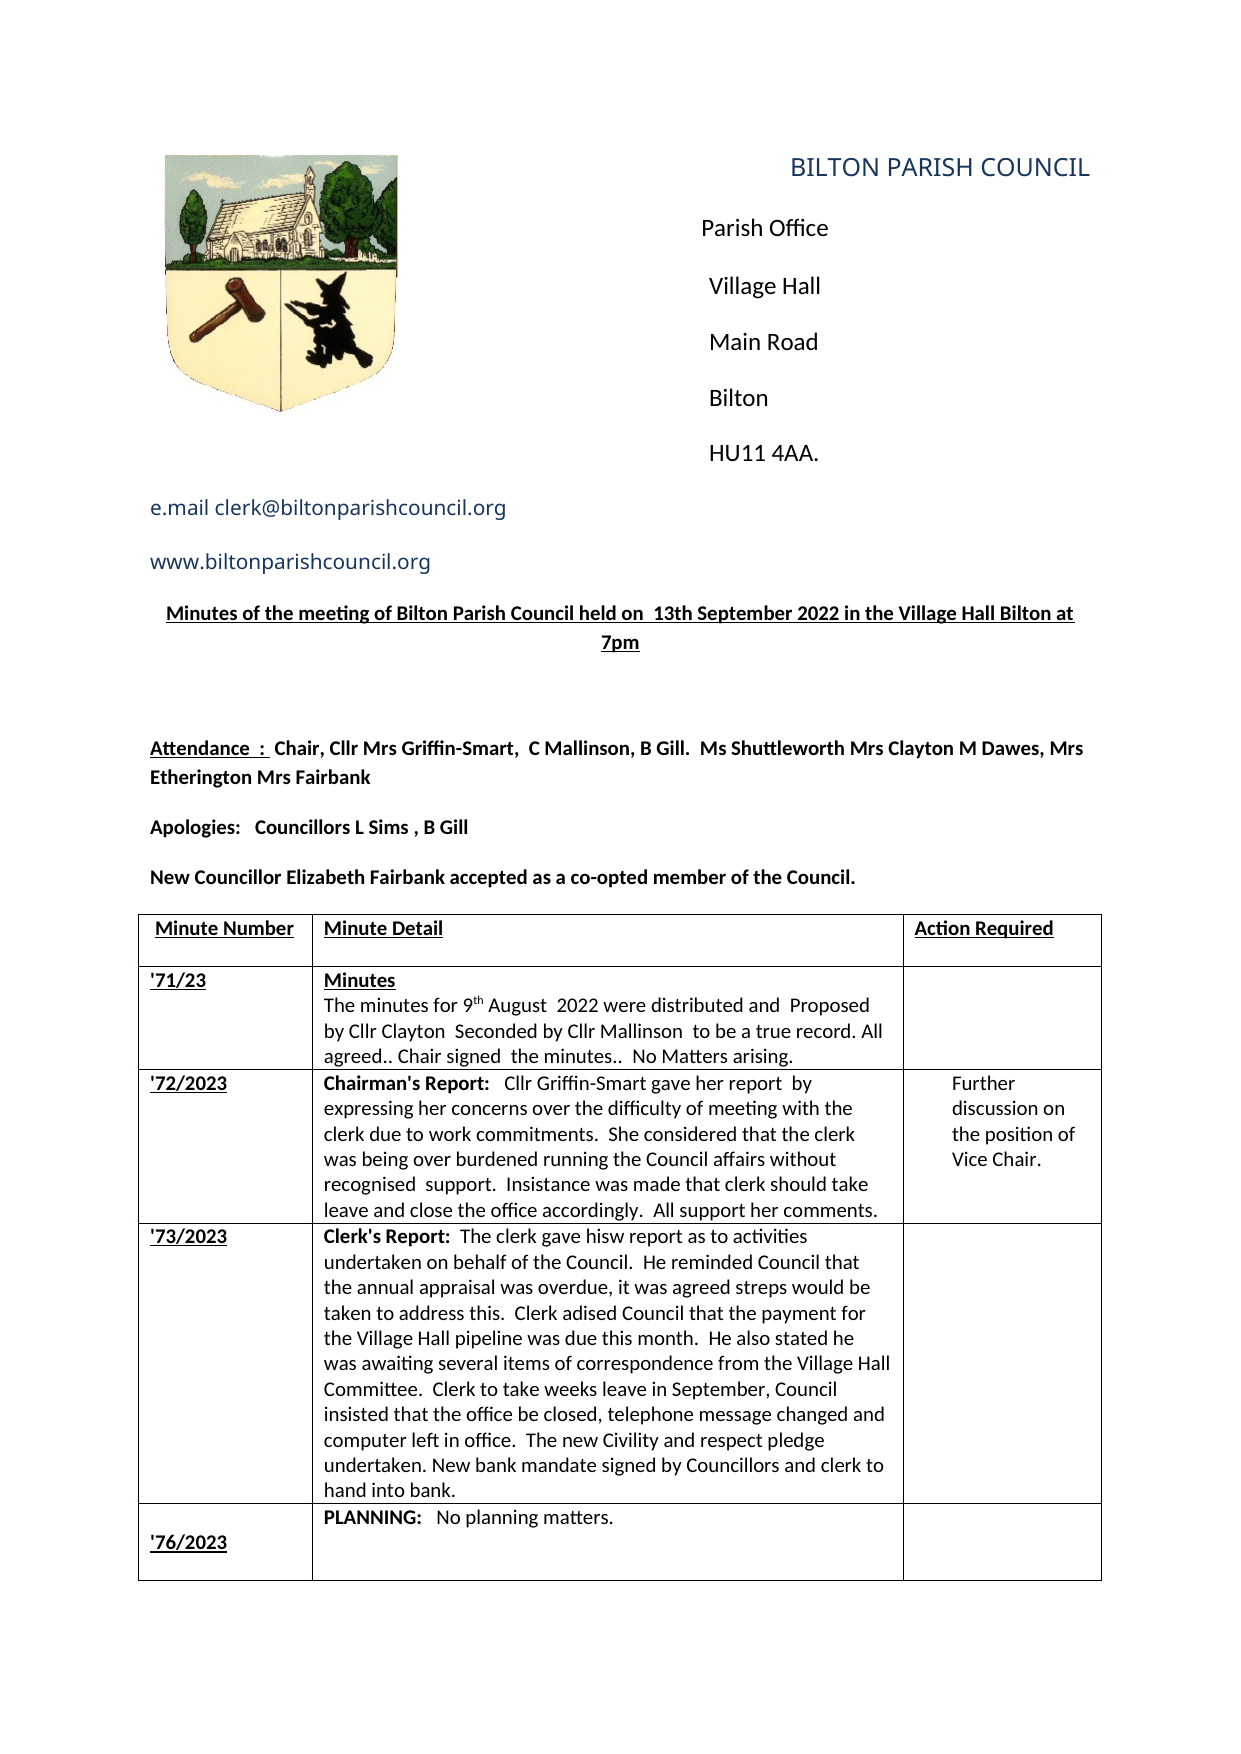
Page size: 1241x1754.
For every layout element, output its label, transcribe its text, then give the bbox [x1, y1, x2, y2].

table_cell Clerk's Report: The clerk gave hisw report as to activities undertaken on behalf of the Council. He reminded Council that the annual appraisal was overdue, it was agreed streps would be taken to address this. Clerk adised Council that the payment for the Village Hall pipeline was due this month. He also stated he was awaiting several items of correspondence from the Village Hall Committee. Clerk to take weeks leave in September, Council insisted that the office be closed, telephone message changed and computer left in office. The new Civility and respect pledge undertaken. New bank mandate signed by Councillors and clerk to hand into bank. [313, 1224, 903, 1503]
text [150, 270, 164, 301]
table_cell [904, 1504, 1101, 1580]
text Main Road [398, 326, 1090, 356]
table_cell '72/2023 [139, 1070, 312, 1222]
text New Councillor Elizabeth Fairbank accepted as a co-opted member of the Council. [150, 864, 1090, 890]
table_header Minute Detail [313, 915, 903, 966]
text Parish Office [398, 210, 1090, 244]
table_cell '71/23 [139, 967, 312, 1069]
text HU11 4AA. [150, 437, 1090, 468]
table_cell [904, 967, 1101, 1069]
text Apologies: Councillors L Sims , B Gill [150, 814, 1090, 840]
text BILTON PARISH COUNCIL [150, 150, 1090, 184]
text Bilton [398, 382, 1090, 412]
table_cell [904, 1224, 1101, 1503]
table_cell Further discussion on the position of Vice Chair. [904, 1070, 1101, 1222]
text www.biltonparishcouncil.org [150, 547, 1090, 575]
text Village Hall [398, 270, 1090, 301]
table_header Action Required [904, 915, 1101, 966]
picture [164, 155, 398, 415]
table_header Minute Number [139, 915, 312, 966]
text Minutes of the meeting of Bilton Parish Council held on 13th September 2022 in the Village Hall Bilton at 7pm [150, 600, 1090, 655]
text [150, 382, 164, 412]
text e.mail clerk@biltonparishcouncil.org [150, 493, 1090, 522]
table_cell '73/2023 [139, 1224, 312, 1503]
text Attendance : Chair, Cllr Mrs Griffin-Smart, C Mallinson, B Gill. Ms Shuttleworth Mrs Clayton M Dawes, Mrs Etherington Mrs Fairbank [150, 735, 1090, 790]
table_cell PLANNING: No planning matters. [313, 1504, 903, 1580]
text [150, 326, 164, 356]
table_cell '76/2023 [139, 1504, 312, 1580]
table_cell Minutes The minutes for 9th August 2022 were distributed and Proposed by Cllr Clayton Seconded by Cllr Mallinson to be a true record. All agreed.. Chair signed the minutes.. No Matters arising. [313, 967, 903, 1069]
text [150, 210, 164, 244]
table_cell Chairman's Report: Cllr Griffin-Smart gave her report by expressing her concerns over the difficulty of meeting with the clerk due to work commitments. She considered that the clerk was being over burdened running the Council affairs without recognised support. Insistance was made that clerk should take leave and close the office accordingly. All support her comments. [313, 1070, 903, 1222]
